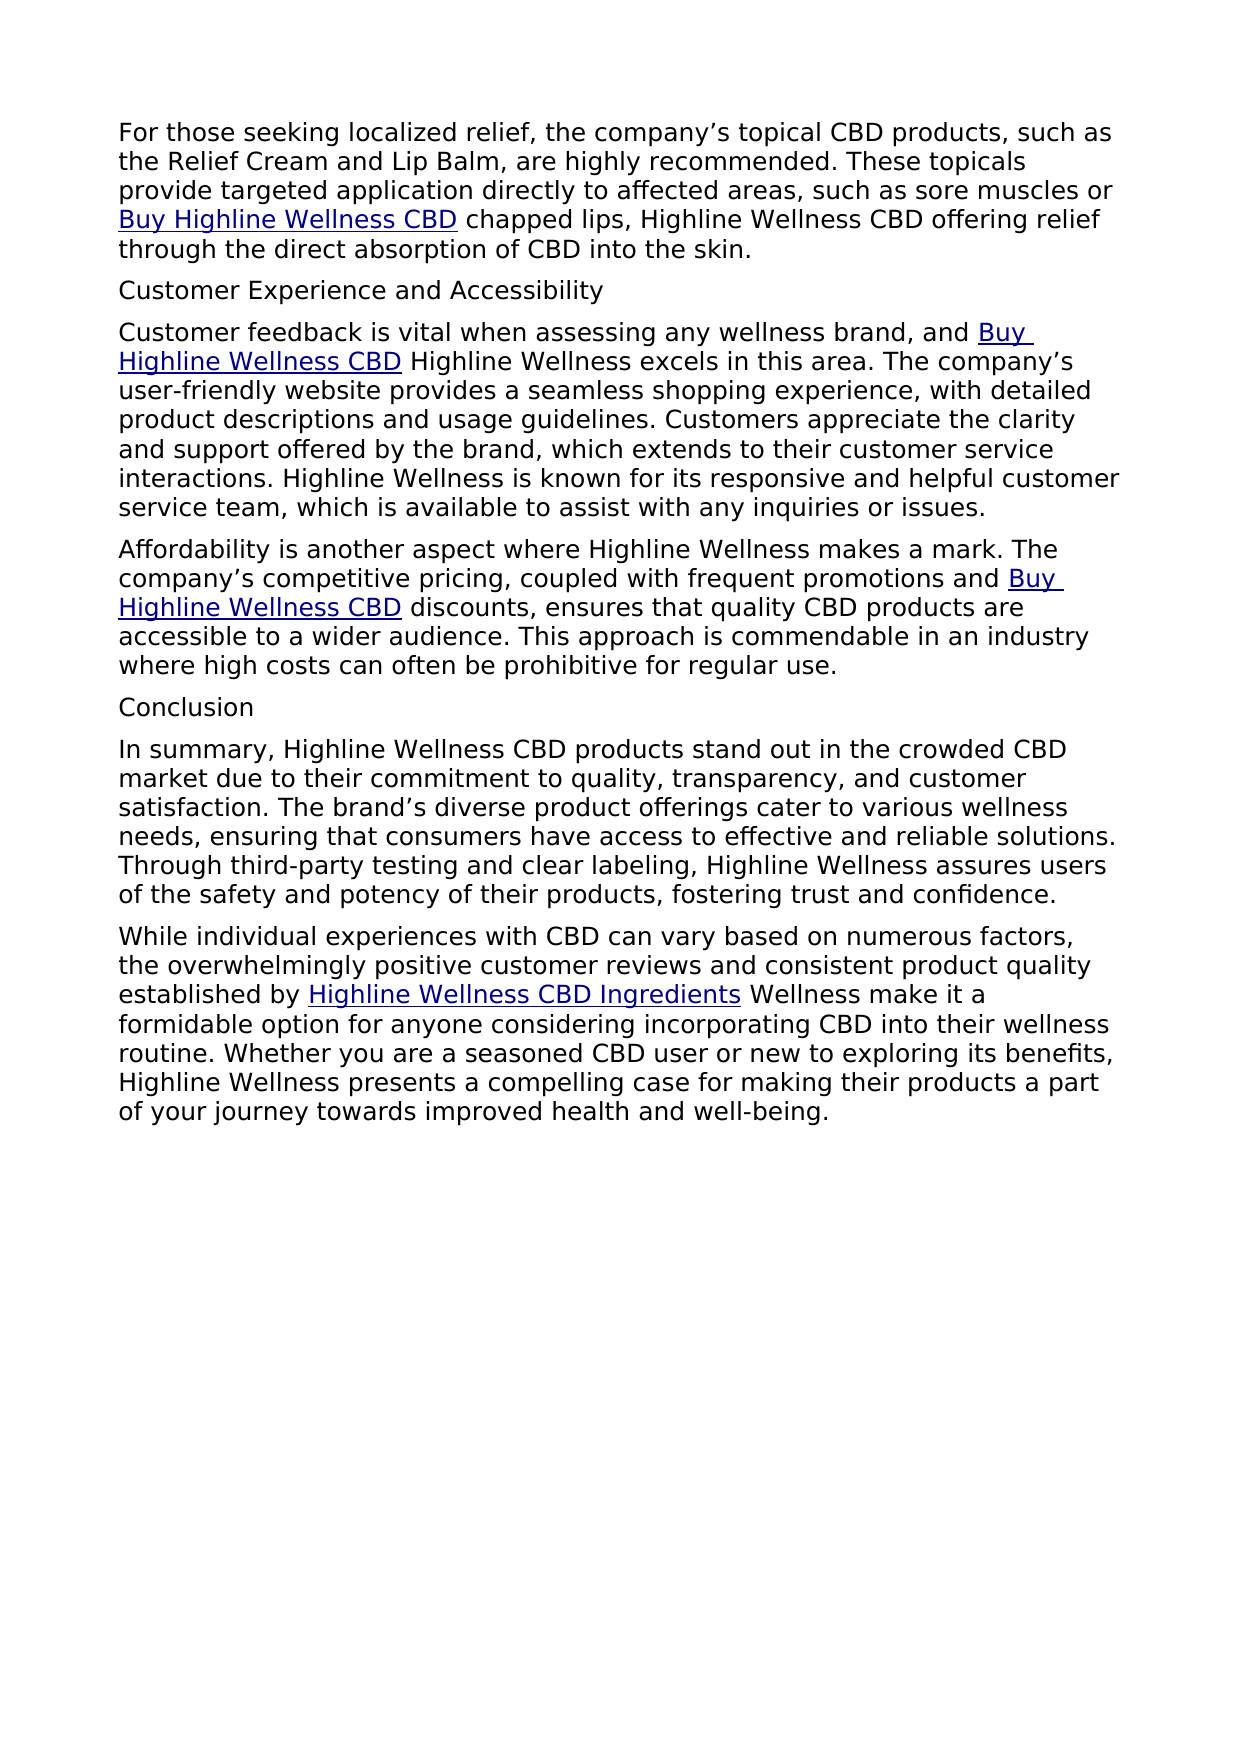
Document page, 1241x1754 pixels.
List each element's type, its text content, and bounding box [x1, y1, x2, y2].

text Customer Experience and Accessibility [118, 276, 1122, 306]
text For those seeking localized relief, the company’s topical CBD products, such as the Relief Cream and Lip Balm, are highly recommended. These topicals provide targeted application directly to affected areas, such as sore muscles or Buy Highline Wellness CBD chapped lips, Highline Wellness CBD offering relief through the direct absorption of CBD into the skin. [118, 118, 1122, 264]
text Conclusion [118, 693, 1122, 722]
text While individual experiences with CBD can vary based on numerous factors, the overwhelmingly positive customer reviews and consistent product quality established by Highline Wellness CBD Ingredients Wellness make it a formidable option for anyone considering incorporating CBD into their wellness routine. Whether you are a seasoned CBD user or new to exploring its benefits, Highline Wellness presents a compelling case for making their products a part of your journey towards improved health and well-being. [118, 922, 1122, 1126]
text In summary, Highline Wellness CBD products stand out in the crowded CBD market due to their commitment to quality, transparency, and customer satisfaction. The brand’s diverse product offerings cater to various wellness needs, ensuring that consumers have access to effective and reliable solutions. Through third-party testing and clear labeling, Highline Wellness assures users of the safety and potency of their products, fostering trust and confidence. [118, 735, 1122, 910]
text Affordability is another aspect where Highline Wellness makes a mark. The company’s competitive pricing, coupled with frequent promotions and Buy Highline Wellness CBD discounts, ensures that quality CBD products are accessible to a wider audience. This approach is commendable in an industry where high costs can often be prohibitive for regular use. [118, 535, 1122, 681]
text Customer feedback is vital when assessing any wellness brand, and Buy Highline Wellness CBD Highline Wellness excels in this area. The company’s user-friendly website provides a seamless shopping experience, with detailed product descriptions and usage guidelines. Customers appreciate the clarity and support offered by the brand, which extends to their customer service interactions. Highline Wellness is known for its responsive and helpful customer service team, which is available to assist with any inquiries or issues. [118, 318, 1122, 522]
